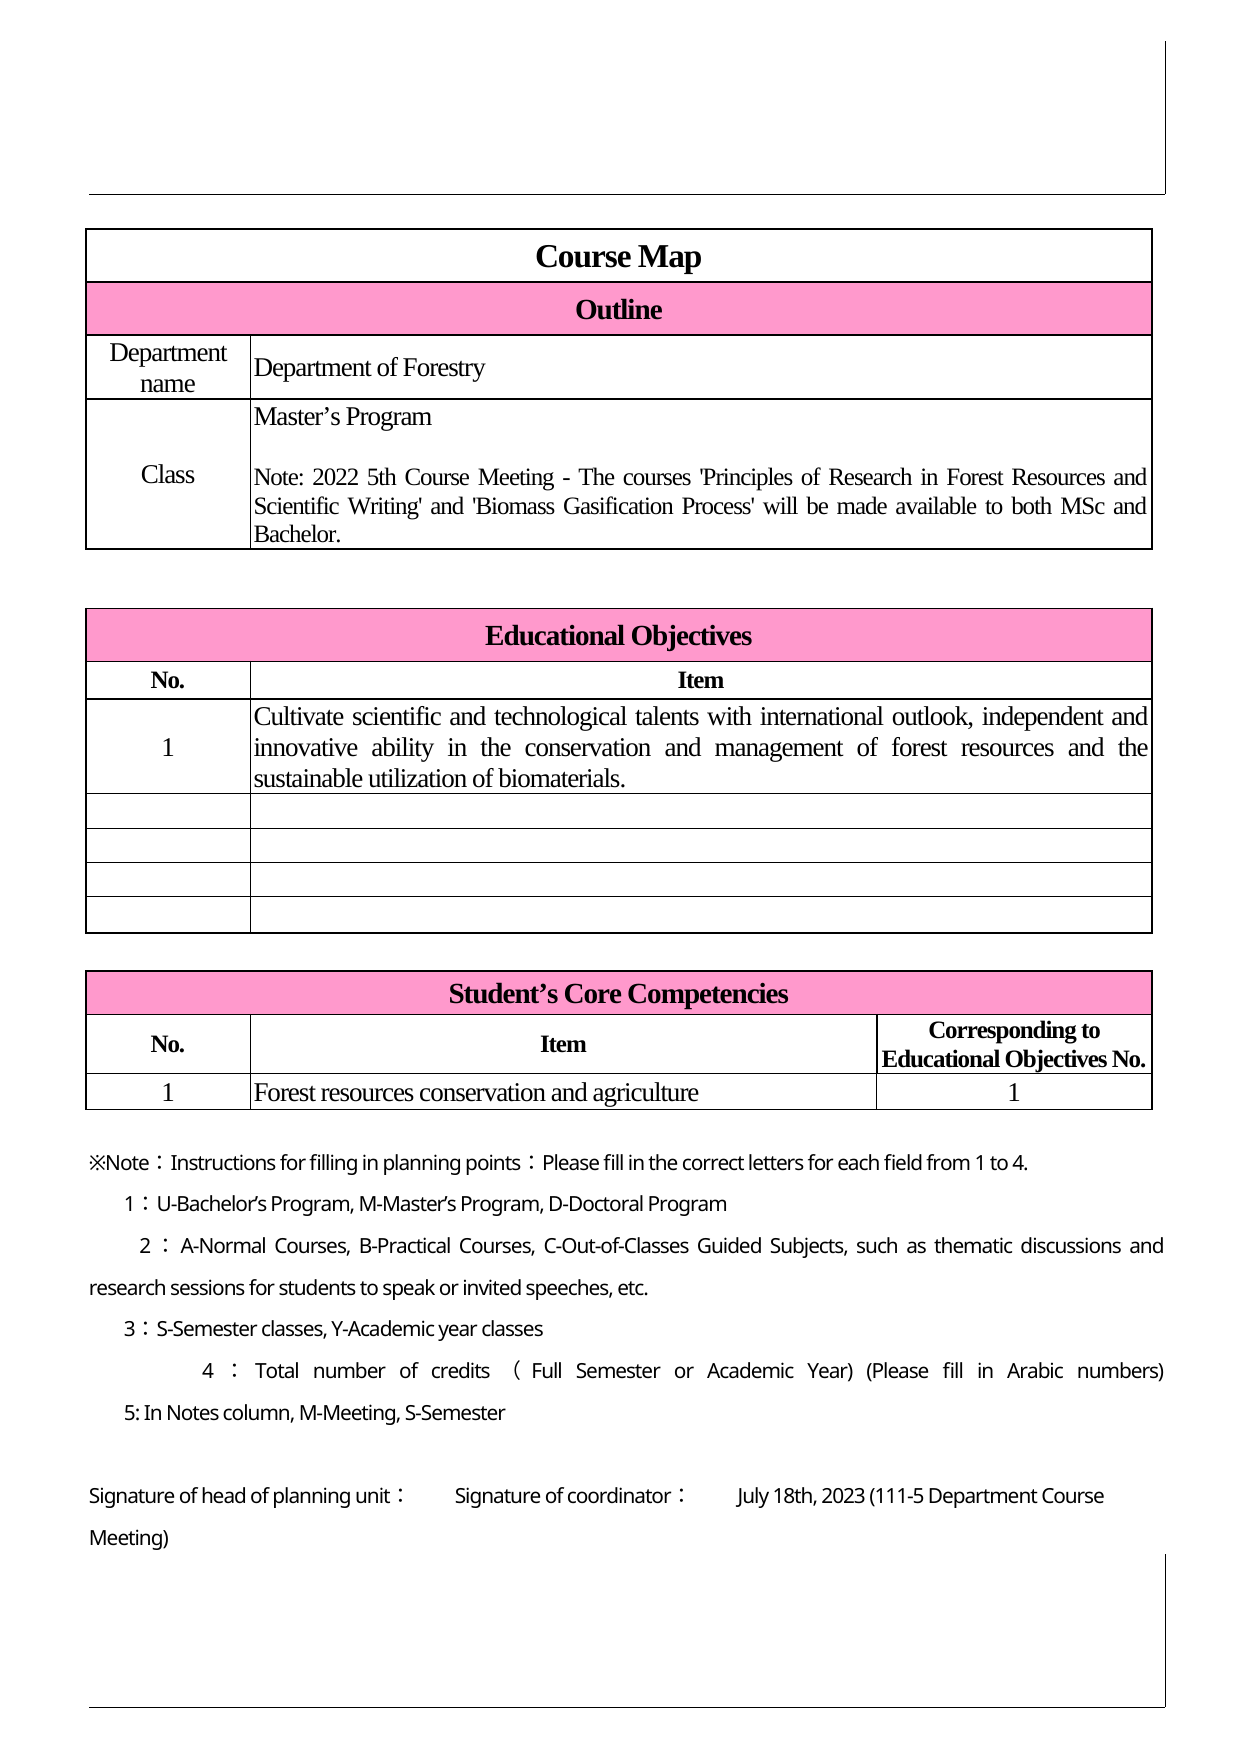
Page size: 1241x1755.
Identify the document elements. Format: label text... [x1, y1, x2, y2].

table_cell [251, 794, 1151, 827]
table_cell [251, 863, 1151, 896]
table_cell [86, 934, 250, 970]
table_cell [87, 897, 250, 932]
table_cell Outline [87, 283, 1151, 334]
table_cell Forest resources conservation and agriculture [251, 1074, 876, 1109]
table_cell Cultivate scientific and technological talents with international outlook, independent and innovative ability in the conservation and management of forest resources and the sustainable utilization of biomaterials. [251, 700, 1151, 793]
table_cell Department of Forestry [251, 336, 1151, 398]
table_cell [251, 829, 1151, 862]
table_cell 1 [87, 700, 250, 793]
table_cell Student’s Core Competencies [87, 972, 1151, 1014]
table_cell No. [87, 1015, 250, 1073]
table_cell [87, 863, 250, 896]
table_cell [86, 550, 1152, 607]
table_cell [251, 897, 1151, 932]
table_header Course Map [87, 230, 1151, 281]
table_cell 1 [87, 1074, 250, 1109]
table_cell [87, 829, 250, 862]
table_cell Class [87, 400, 250, 548]
table_cell [877, 934, 1152, 970]
table_cell Master’s Program Note: 2022 5th Course Meeting - The courses 'Principles of Research in Forest Resources and Scientific Writing' and 'Biomass Gasification Process' will be made available to both MSc and Bachelor. [251, 400, 1151, 548]
table_cell 1 [877, 1074, 1151, 1109]
table_cell No. [87, 662, 250, 698]
table_cell [250, 934, 877, 970]
table_cell [87, 794, 250, 827]
table_cell Corresponding to Educational Objectives No. [878, 1015, 1151, 1073]
table_cell Item [251, 662, 1151, 698]
table_cell Educational Objectives [87, 609, 1151, 661]
table_cell Item [251, 1015, 876, 1073]
table_cell Department name [87, 336, 250, 398]
